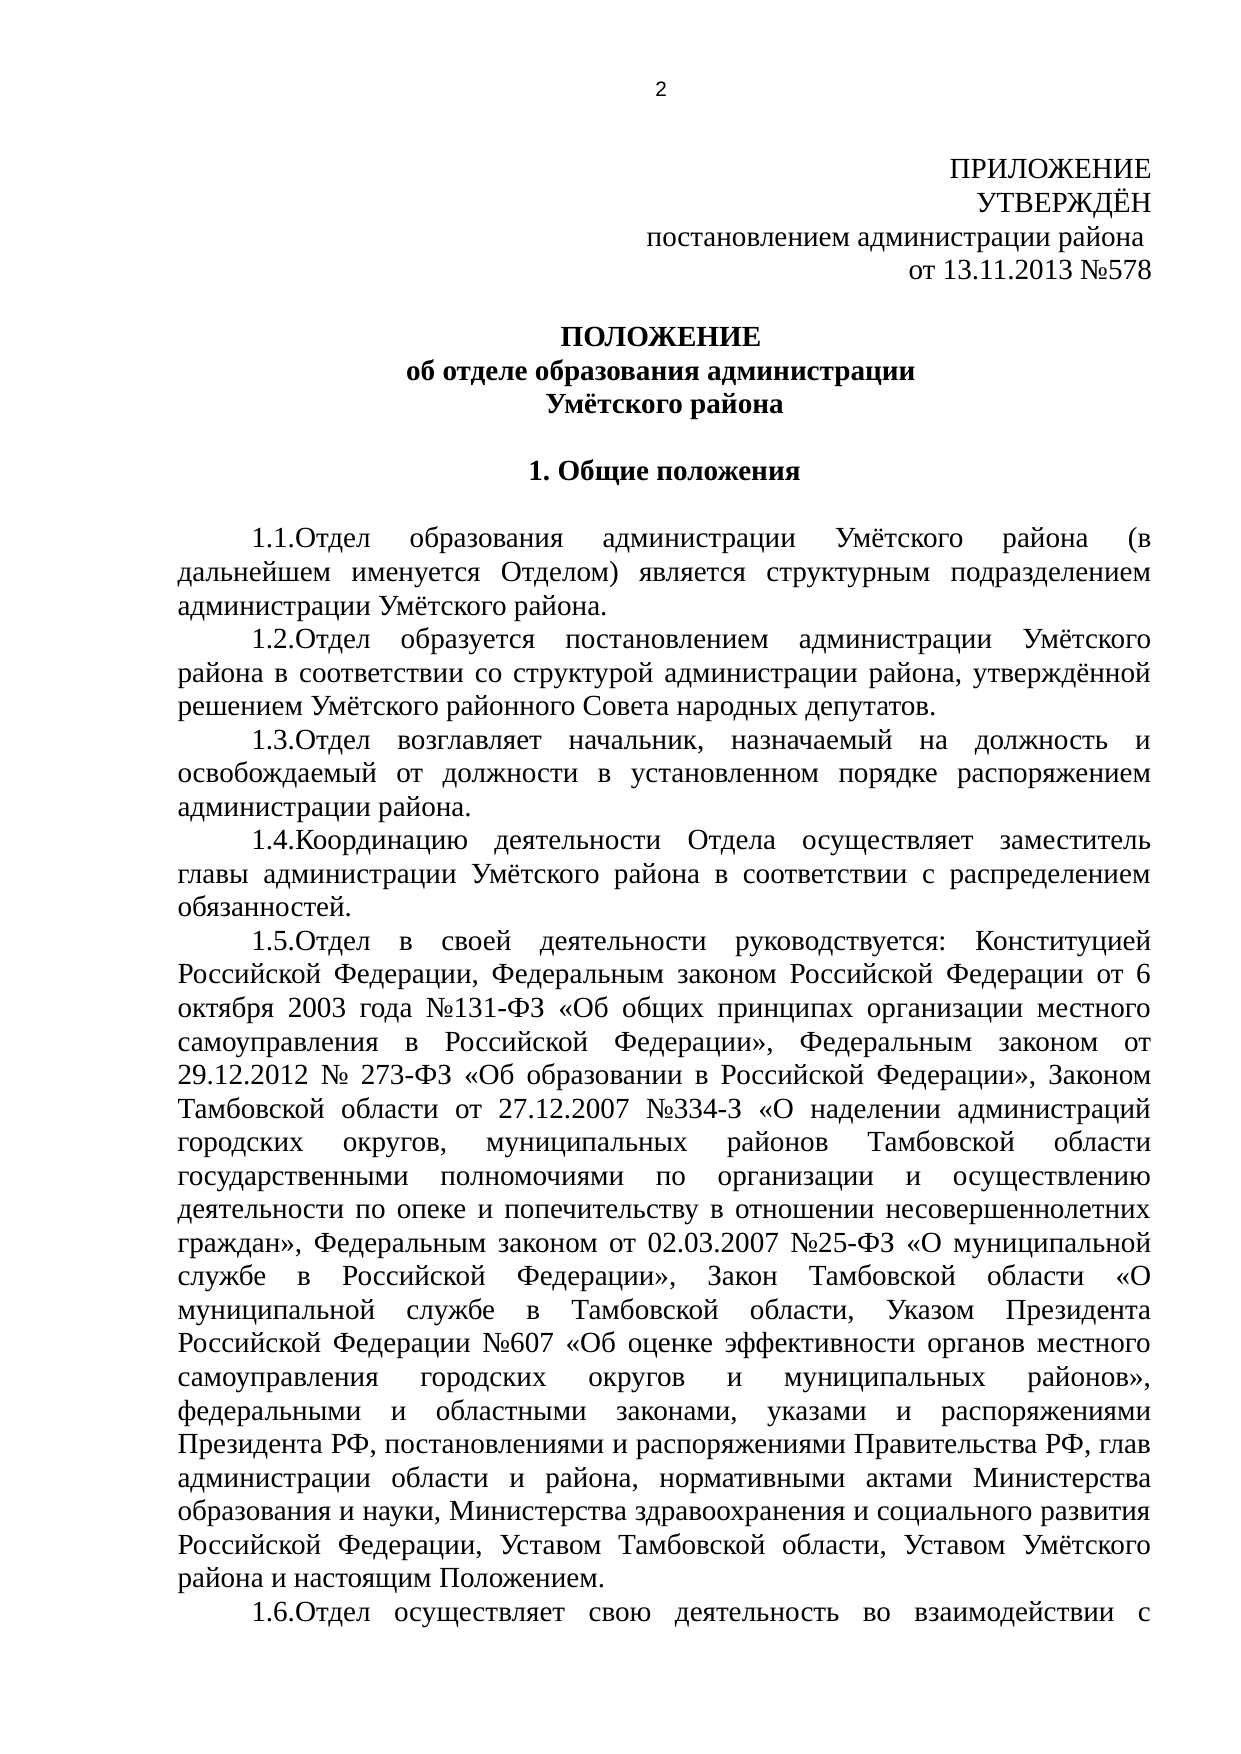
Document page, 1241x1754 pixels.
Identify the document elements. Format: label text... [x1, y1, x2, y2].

text 1. Общие положения [177, 453, 1152, 487]
text 1.3.Отдел возглавляет начальник, назначаемый на должность и освобождаемый от должности в установленном порядке распоряжением администрации района. [177, 722, 1152, 822]
text Умётского района [177, 386, 1152, 420]
text об отделе образования администрации [177, 353, 1152, 386]
text УТВЕРЖДЁН [177, 185, 1152, 219]
text 1.2.Отдел образуется постановлением администрации Умётского района в соответствии со структурой администрации района, утверждённой решением Умётского районного Совета народных депутатов. [177, 621, 1152, 722]
text 1.4.Координацию деятельности Отдела осуществляет заместитель главы администрации Умётского района в соответствии с распределением обязанностей. [177, 822, 1152, 923]
text от 13.11.2013 №578 [177, 252, 1152, 286]
text ПОЛОЖЕНИЕ [177, 319, 1152, 353]
text ПРИЛОЖЕНИЕ [177, 152, 1152, 185]
text 1.1.Отдел образования администрации Умётского района (в дальнейшем именуется Отделом) является структурным подразделением администрации Умётского района. [177, 521, 1152, 621]
text 1.6.Отдел осуществляет свою деятельность во взаимодействии с [177, 1594, 1152, 1627]
text постановлением администрации района [177, 219, 1152, 252]
text 1.5.Отдел в своей деятельности руководствуется: Конституцией Российской Федерации, Федеральным законом Российской Федерации от 6 октября 2003 года №131-ФЗ «Об общих принципах организации местного самоуправления в Российской Федерации», Федеральным законом от 29.12.2012 № 273-ФЗ «Об образовании в Российской Федерации», Законом Тамбовской области от 27.12.2007 №334-З «О наделении администраций городских округов, муниципальных районов Тамбовской области государственными полномочиями по организации и осуществлению деятельности по опеке и попечительству в отношении несовершеннолетних граждан», Федеральным законом от 02.03.2007 №25-ФЗ «О муниципальной службе в Российской Федерации», Закон Тамбовской области «О муниципальной службе в Тамбовской области, Указом Президента Российской Федерации №607 «Об оценке эффективности органов местного самоуправления городских округов и муниципальных районов», федеральными и областными законами, указами и распоряжениями Президента РФ, постановлениями и распоряжениями Правительства РФ, глав администрации области и района, нормативными актами Министерства образования и науки, Министерства здравоохранения и социального развития Российской Федерации, Уставом Тамбовской области, Уставом Умётского района и настоящим Положением. [177, 923, 1152, 1594]
